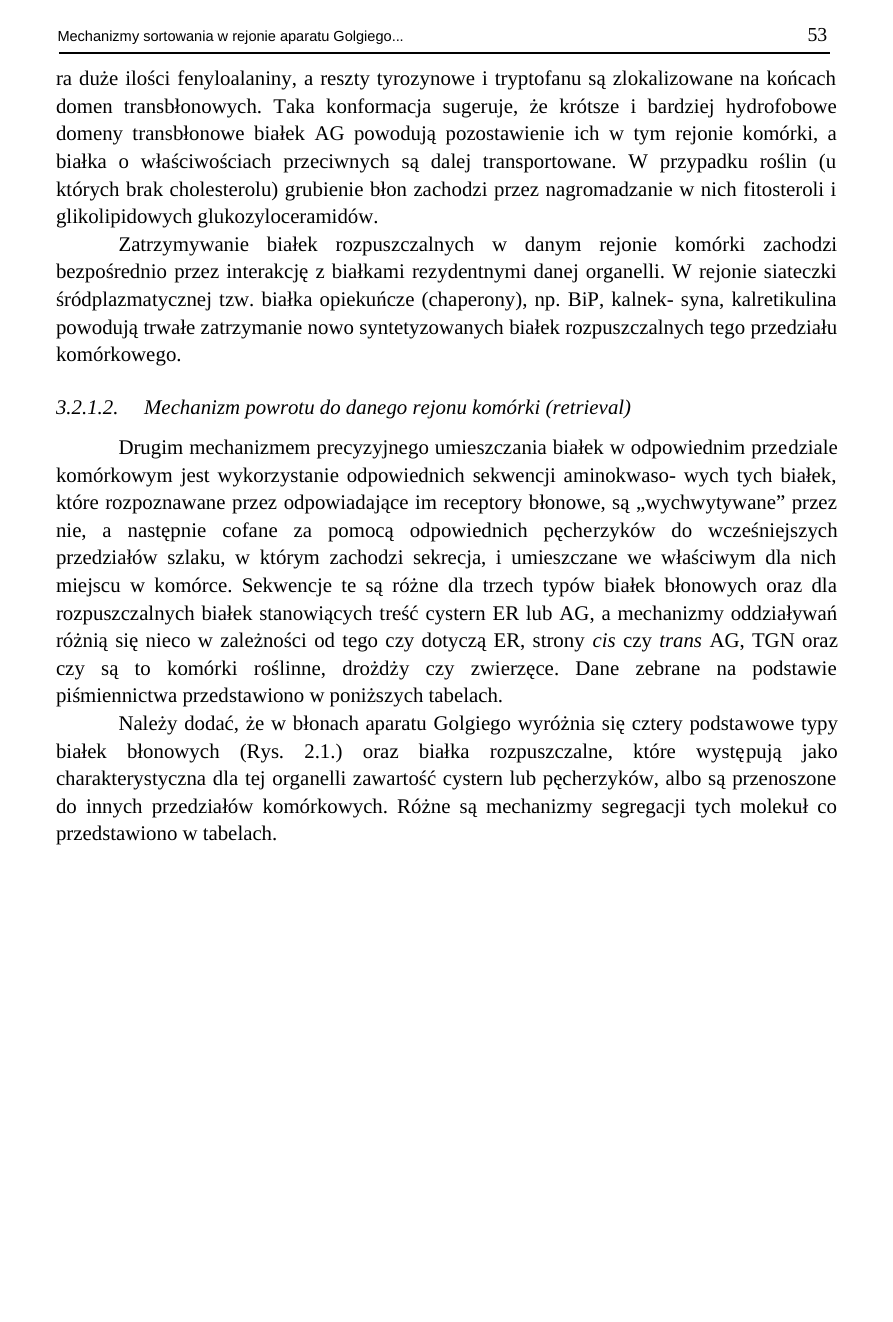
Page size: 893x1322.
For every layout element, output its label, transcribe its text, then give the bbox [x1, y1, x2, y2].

text Drugim mechanizmem precyzyjnego umieszczania białek w odpowiednim prze­dziale komórkowym jest wykorzystanie odpowiednich sekwencji aminokwaso- wych tych białek, które rozpoznawane przez odpowiadające im receptory błonowe, są „wychwytywane” przez nie, a następnie cofane za pomocą odpowiednich pęche­rzyków do wcześniejszych przedziałów szlaku, w którym zachodzi sekrecja, i umieszczane we właściwym dla nich miejscu w komórce. Sekwencje te są różne dla trzech typów białek błonowych oraz dla rozpuszczalnych białek stanowiących treść cystern ER lub AG, a mechanizmy oddziaływań różnią się nieco w zależności od tego czy dotyczą ER, strony cis czy trans AG, TGN oraz czy są to komórki roślinne, drożdży czy zwierzęce. Dane zebrane na podstawie piśmiennictwa przed­stawiono w poniższych tabelach. [56, 435, 838, 707]
text ra duże ilości fenyloalaniny, a reszty tyrozynowe i tryptofanu są zlokalizowane na końcach domen transbłonowych. Taka konformacja sugeruje, że krótsze i bardziej hydrofobowe domeny transbłonowe białek AG powodują pozostawienie ich w tym rejonie komórki, a białka o właściwościach przeciwnych są dalej transportowane. W przypadku roślin (u których brak cholesterolu) grubienie błon zachodzi przez nagromadzanie w nich fitosteroli i glikolipidowych glukozyloceramidów. [56, 66, 838, 228]
list Mechanizm powrotu do danego rejonu komórki (retrieval) [56, 395, 838, 419]
text Mechanizmy sortowania w rejonie aparatu Golgiego... [57, 28, 408, 44]
text Zatrzymywanie białek rozpuszczalnych w danym rejonie komórki zachodzi bezpośrednio przez interakcję z białkami rezydentnymi danej organelli. W rejonie siateczki śródplazmatycznej tzw. białka opiekuńcze (chaperony), np. BiP, kalnek- syna, kalretikulina powodują trwałe zatrzymanie nowo syntetyzowanych białek rozpuszczalnych tego przedziału komórkowego. [56, 232, 838, 366]
text Należy dodać, że w błonach aparatu Golgiego wyróżnia się cztery podsta­wowe typy białek błonowych (Rys. 2.1.) oraz białka rozpuszczalne, które wystę­pują jako charakterystyczna dla tej organelli zawartość cystern lub pęcherzyków, albo są przenoszone do innych przedziałów komórkowych. Różne są mechanizmy segregacji tych molekuł co przedstawiono w tabelach. [56, 711, 838, 845]
text 53 [807, 23, 831, 46]
